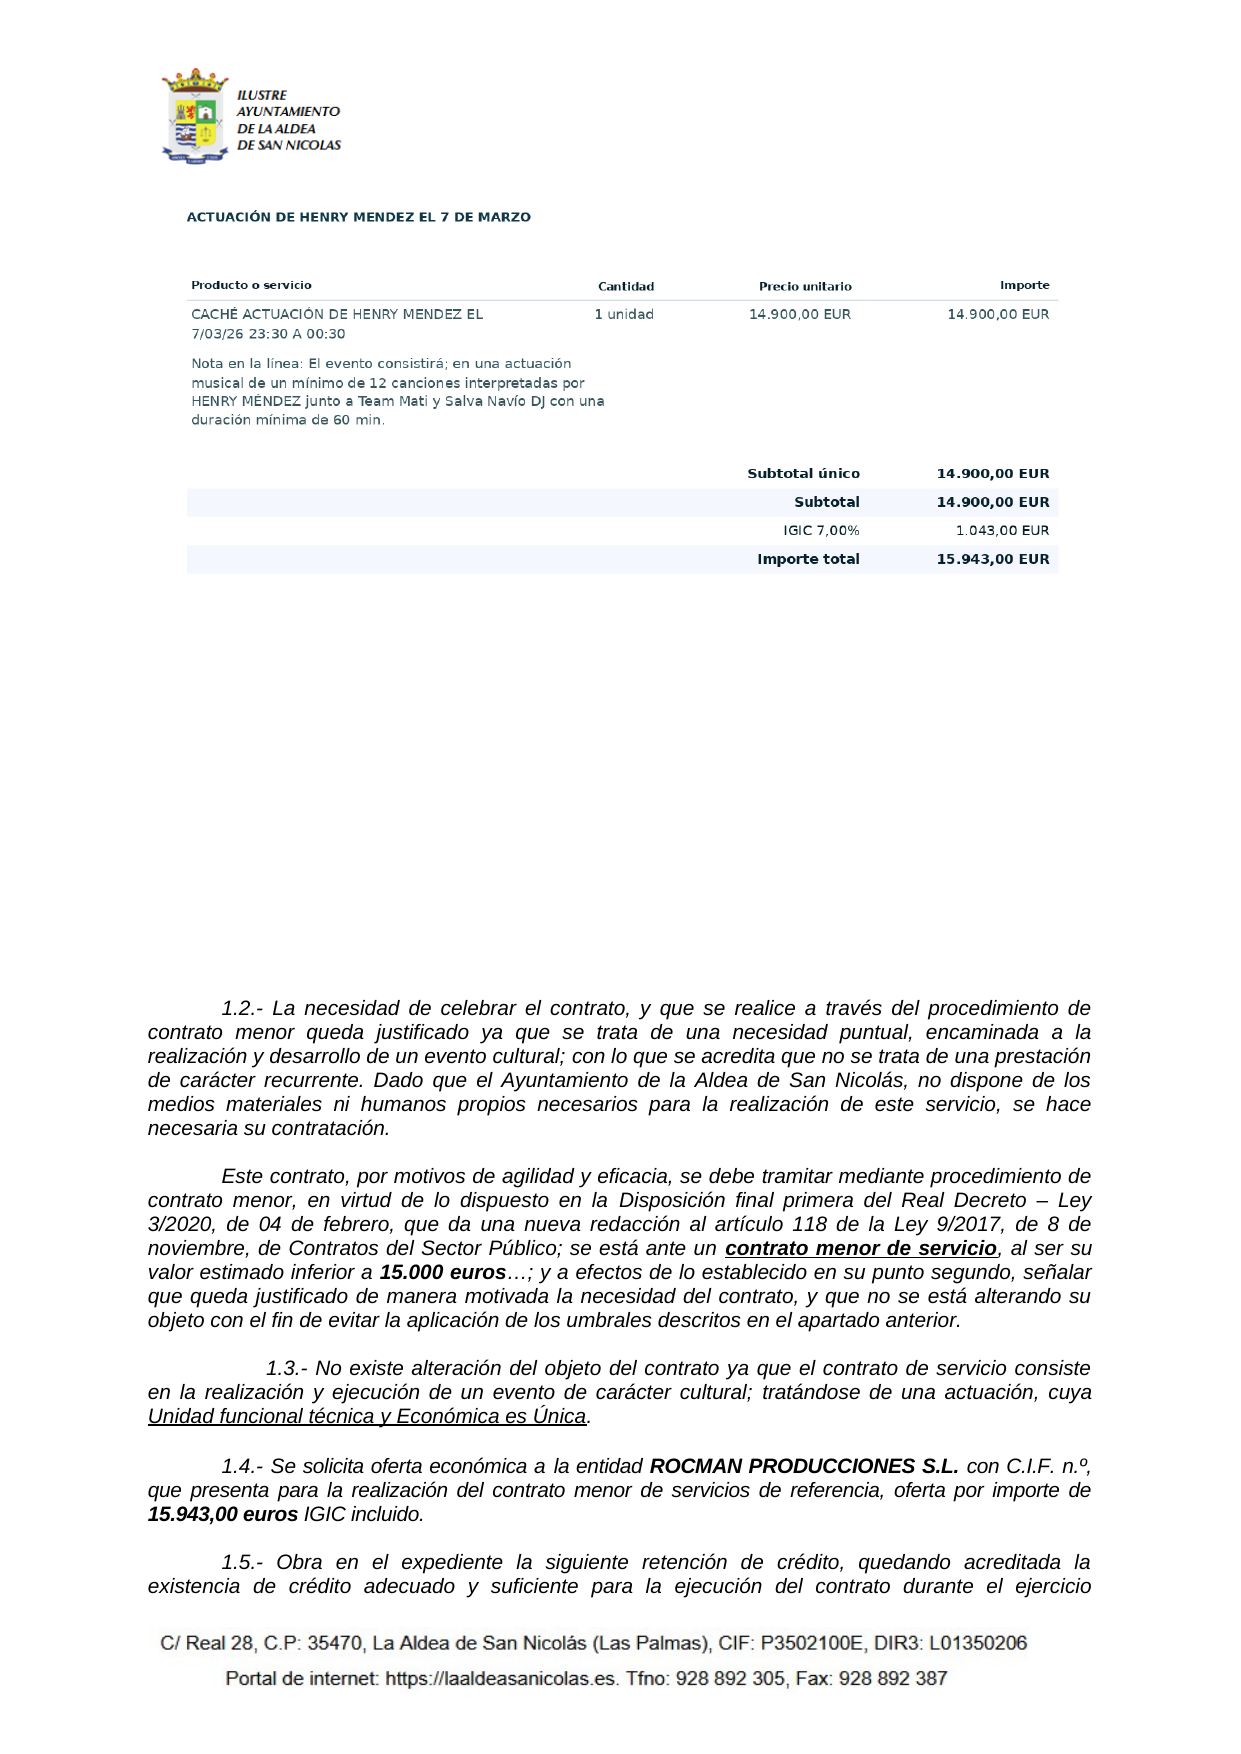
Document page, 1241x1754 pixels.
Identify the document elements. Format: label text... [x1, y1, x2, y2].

picture [148, 60, 357, 172]
text 1.2.- La necesidad de celebrar el contrato, y que se realice a través del procedimiento de contrato menor queda justificado ya que se trata de una necesidad puntual, encaminada a la realización y desarrollo de un evento cultural; con lo que se acredita que no se trata de una prestación de carácter recurrente. Dado que el Ayuntamiento de la Aldea de San Nicolás, no dispone de los medios materiales ni humanos propios necesarios para la realización de este servicio, se hace necesaria su contratación. [148, 996, 1093, 1140]
picture [148, 188, 1098, 608]
picture [149, 1627, 1034, 1694]
text 1.4.- Se solicita oferta económica a la entidad ROCMAN PRODUCCIONES S.L. con C.I.F. n.º, que presenta para la realización del contrato menor de servicios de referencia, oferta por importe de 15.943,00 euros IGIC incluido. [148, 1454, 1093, 1526]
text 1.3.- No existe alteración del objeto del contrato ya que el contrato de servicio consiste en la realización y ejecución de un evento de carácter cultural; tratándose de una actuación, cuya Unidad funcional técnica y Económica es Única. [148, 1356, 1093, 1427]
text 1.5.- Obra en el expediente la siguiente retención de crédito, quedando acreditada la existencia de crédito adecuado y suficiente para la ejecución del contrato durante el ejercicio [148, 1549, 1093, 1597]
text Este contrato, por motivos de agilidad y eficacia, se debe tramitar mediante procedimiento de contrato menor, en virtud de lo dispuesto en la Disposición final primera del Real Decreto – Ley 3/2020, de 04 de febrero, que da una nueva redacción al artículo 118 de la Ley 9/2017, de 8 de noviembre, de Contratos del Sector Público; se está ante un contrato menor de servicio, al ser su valor estimado inferior a 15.000 euros…; y a efectos de lo establecido en su punto segundo, señalar que queda justificado de manera motivada la necesidad del contrato, y que no se está alterando su objeto con el fin de evitar la aplicación de los umbrales descritos en el apartado anterior. [148, 1164, 1093, 1332]
